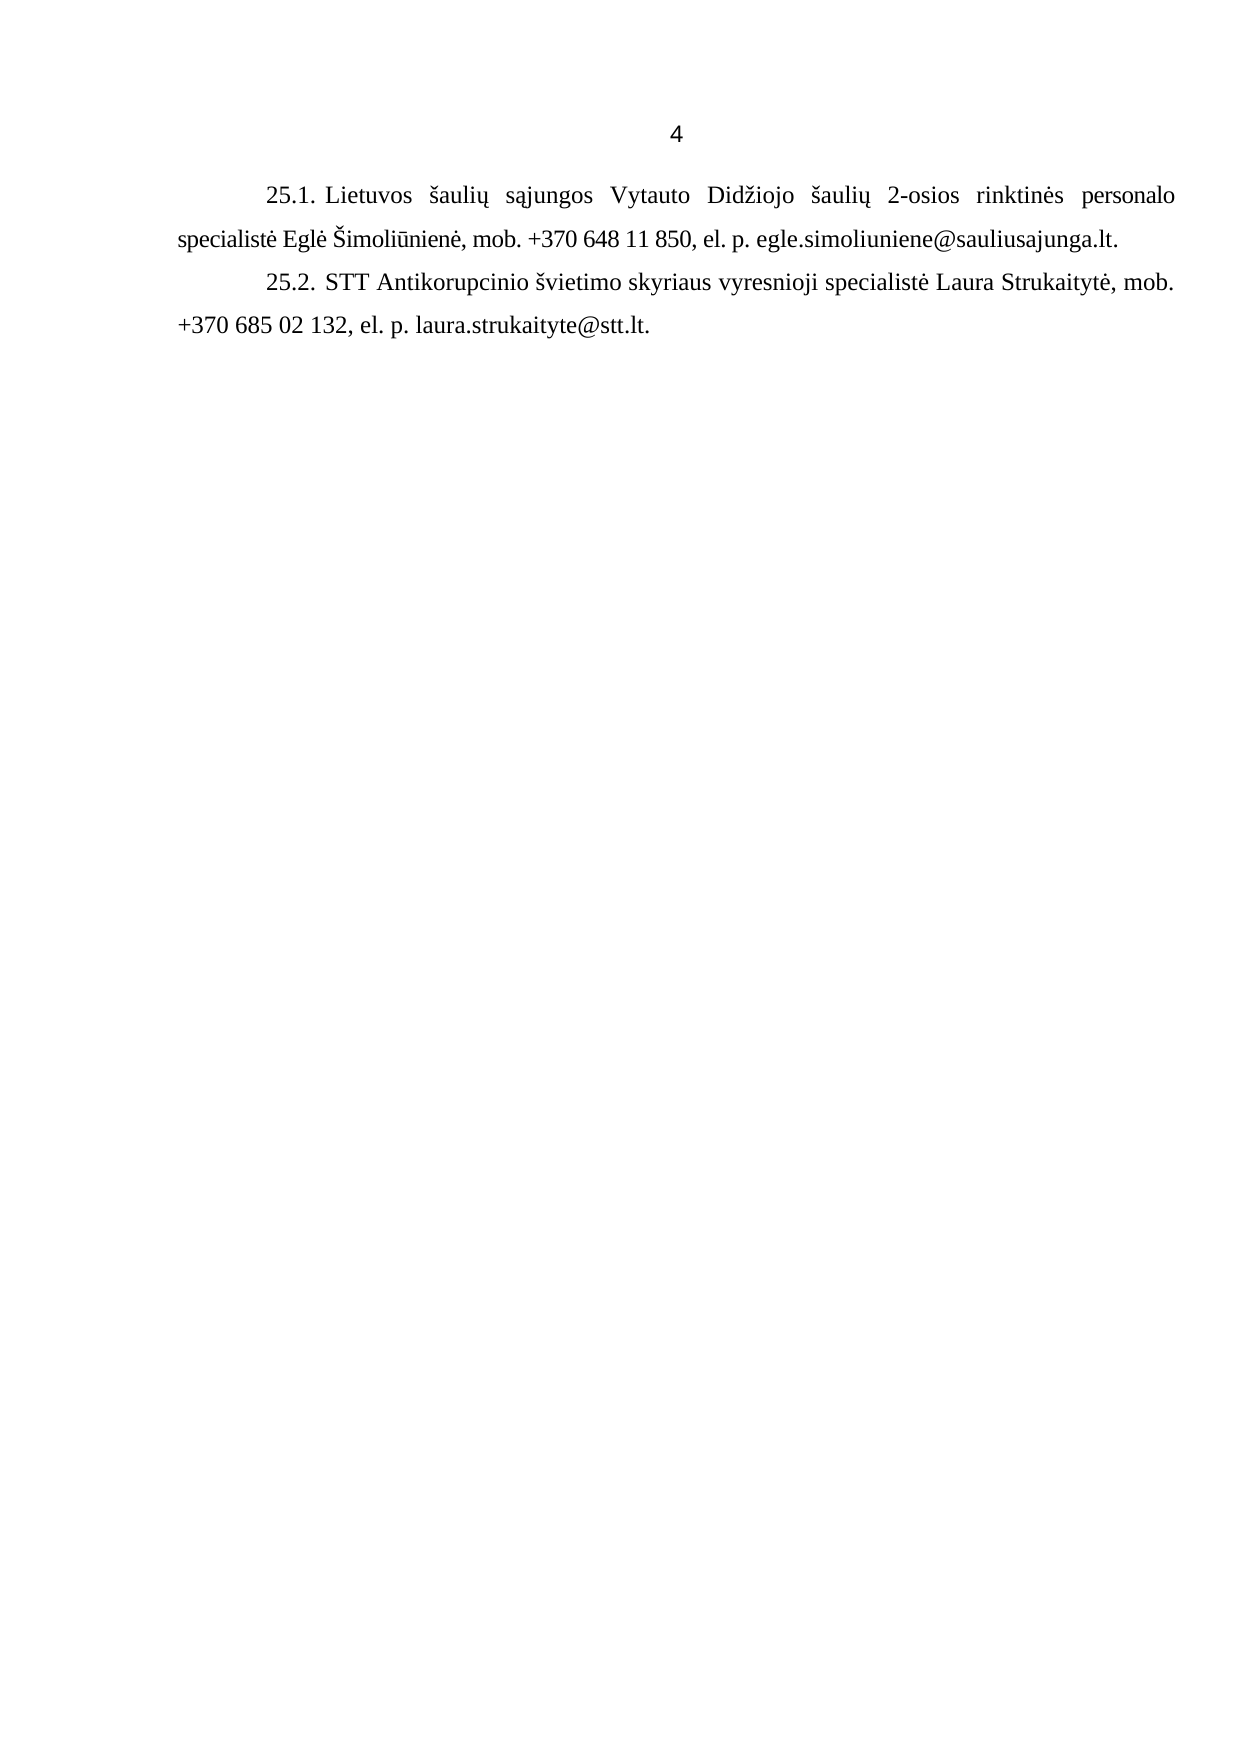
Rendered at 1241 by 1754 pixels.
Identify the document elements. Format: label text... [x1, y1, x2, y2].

text 25.1. Lietuvos šaulių sąjungos Vytauto Didžiojo šaulių 2-osios rinktinės personalo specialistė Eglė Šimoliūnienė, mob. +370 648 11 850, el. p. egle.simoliuniene@sauliusajunga.lt. [177, 181, 1175, 252]
text 25.2. STT Antikorupcinio švietimo skyriaus vyresnioji specialistė Laura Strukaitytė, mob. +370 685 02 132, el. p. laura.strukaityte@stt.lt. [177, 267, 1175, 339]
